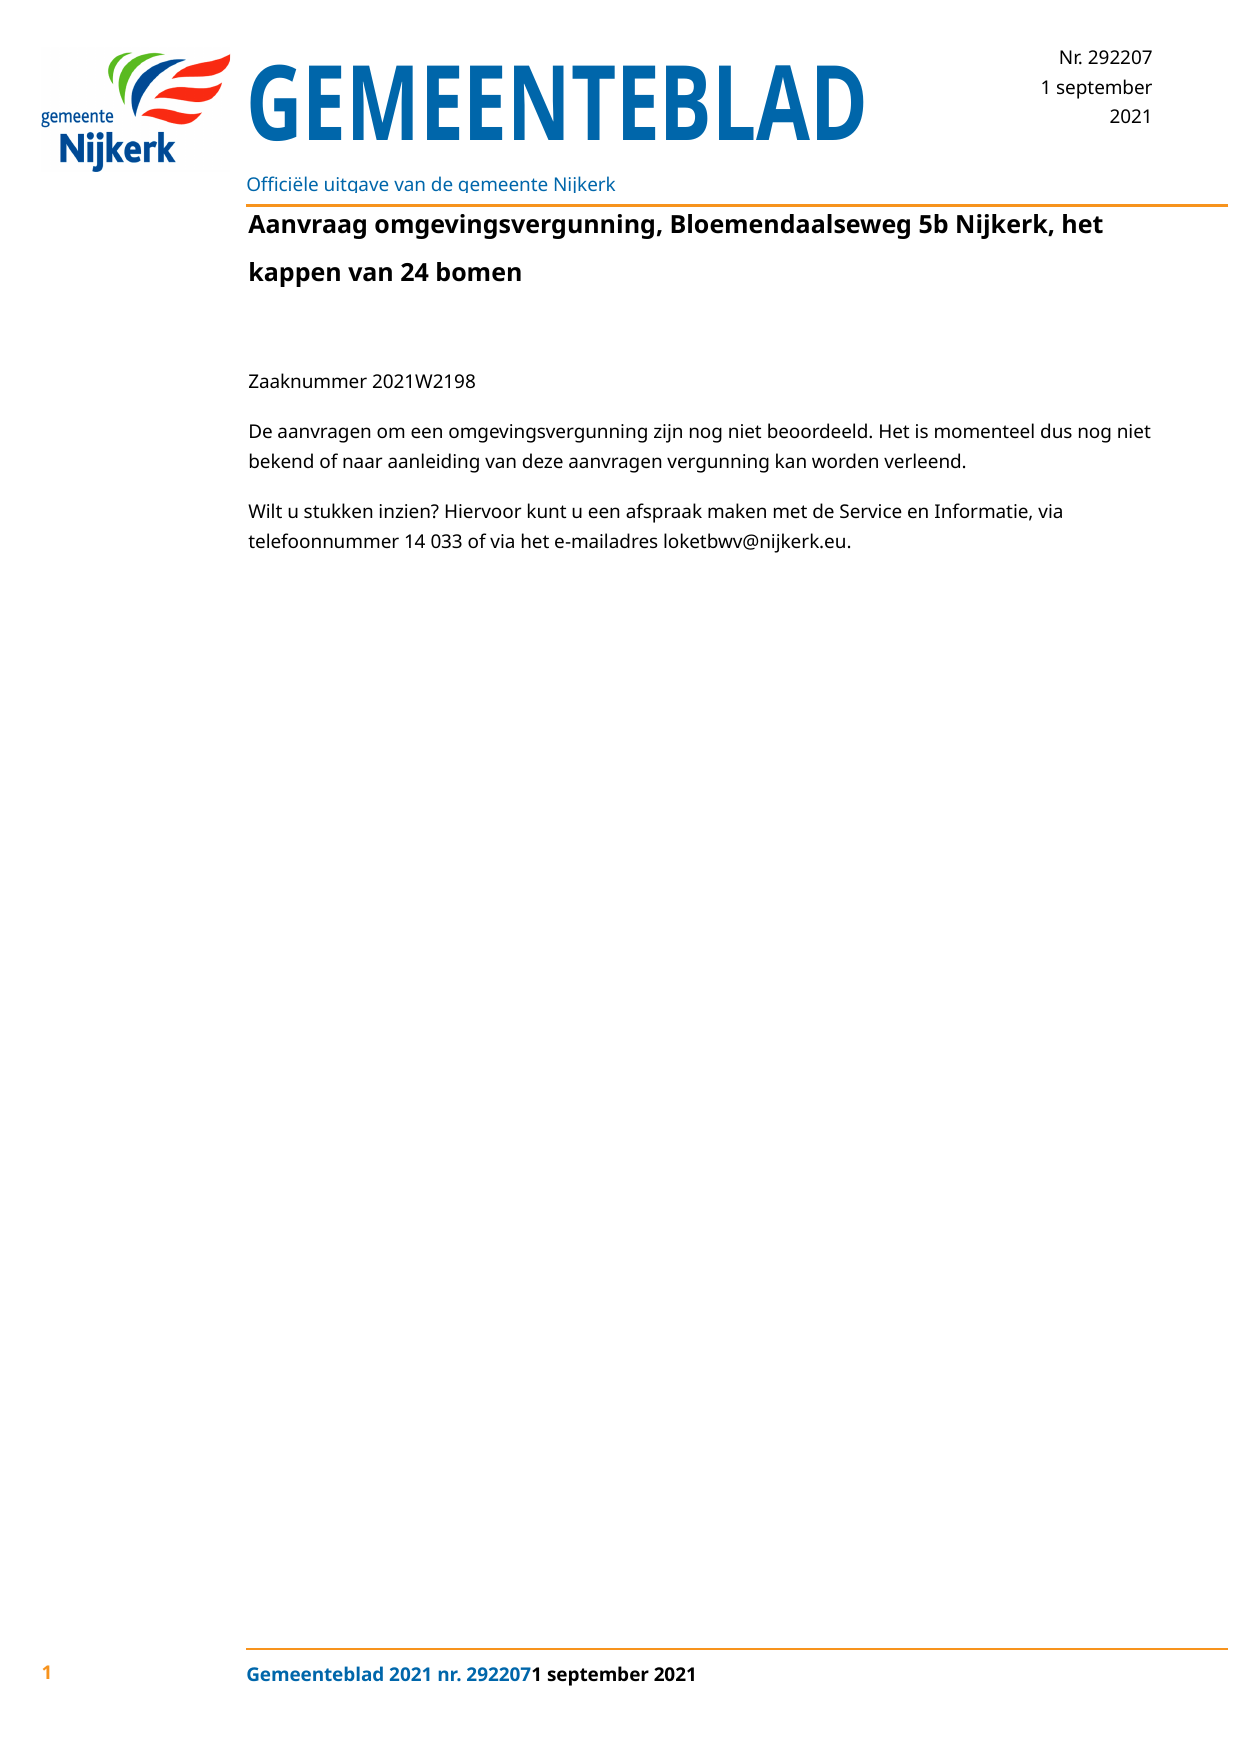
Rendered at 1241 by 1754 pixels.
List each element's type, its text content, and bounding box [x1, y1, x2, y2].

text Zaaknummer 2021W2198 [248, 368, 1152, 394]
text De aanvragen om een omgevingsvergunning zijn nog niet beoordeeld. Het is momenteel dus nog niet bekend of naar aanleiding van deze aanvragen vergunning kan worden verleend. [248, 419, 1152, 474]
text Wilt u stukken inzien? Hiervoor kunt u een afspraak maken met de Service en Informatie, via telefoonnummer 14 033 of via het e-mailadres loketbwv@nijkerk.eu. [248, 499, 1152, 554]
text Aanvraag omgevingsvergunning, Bloemendaalseweg 5b Nijkerk, het kappen van 24 bomen [248, 207, 1152, 288]
picture [41, 47, 231, 172]
